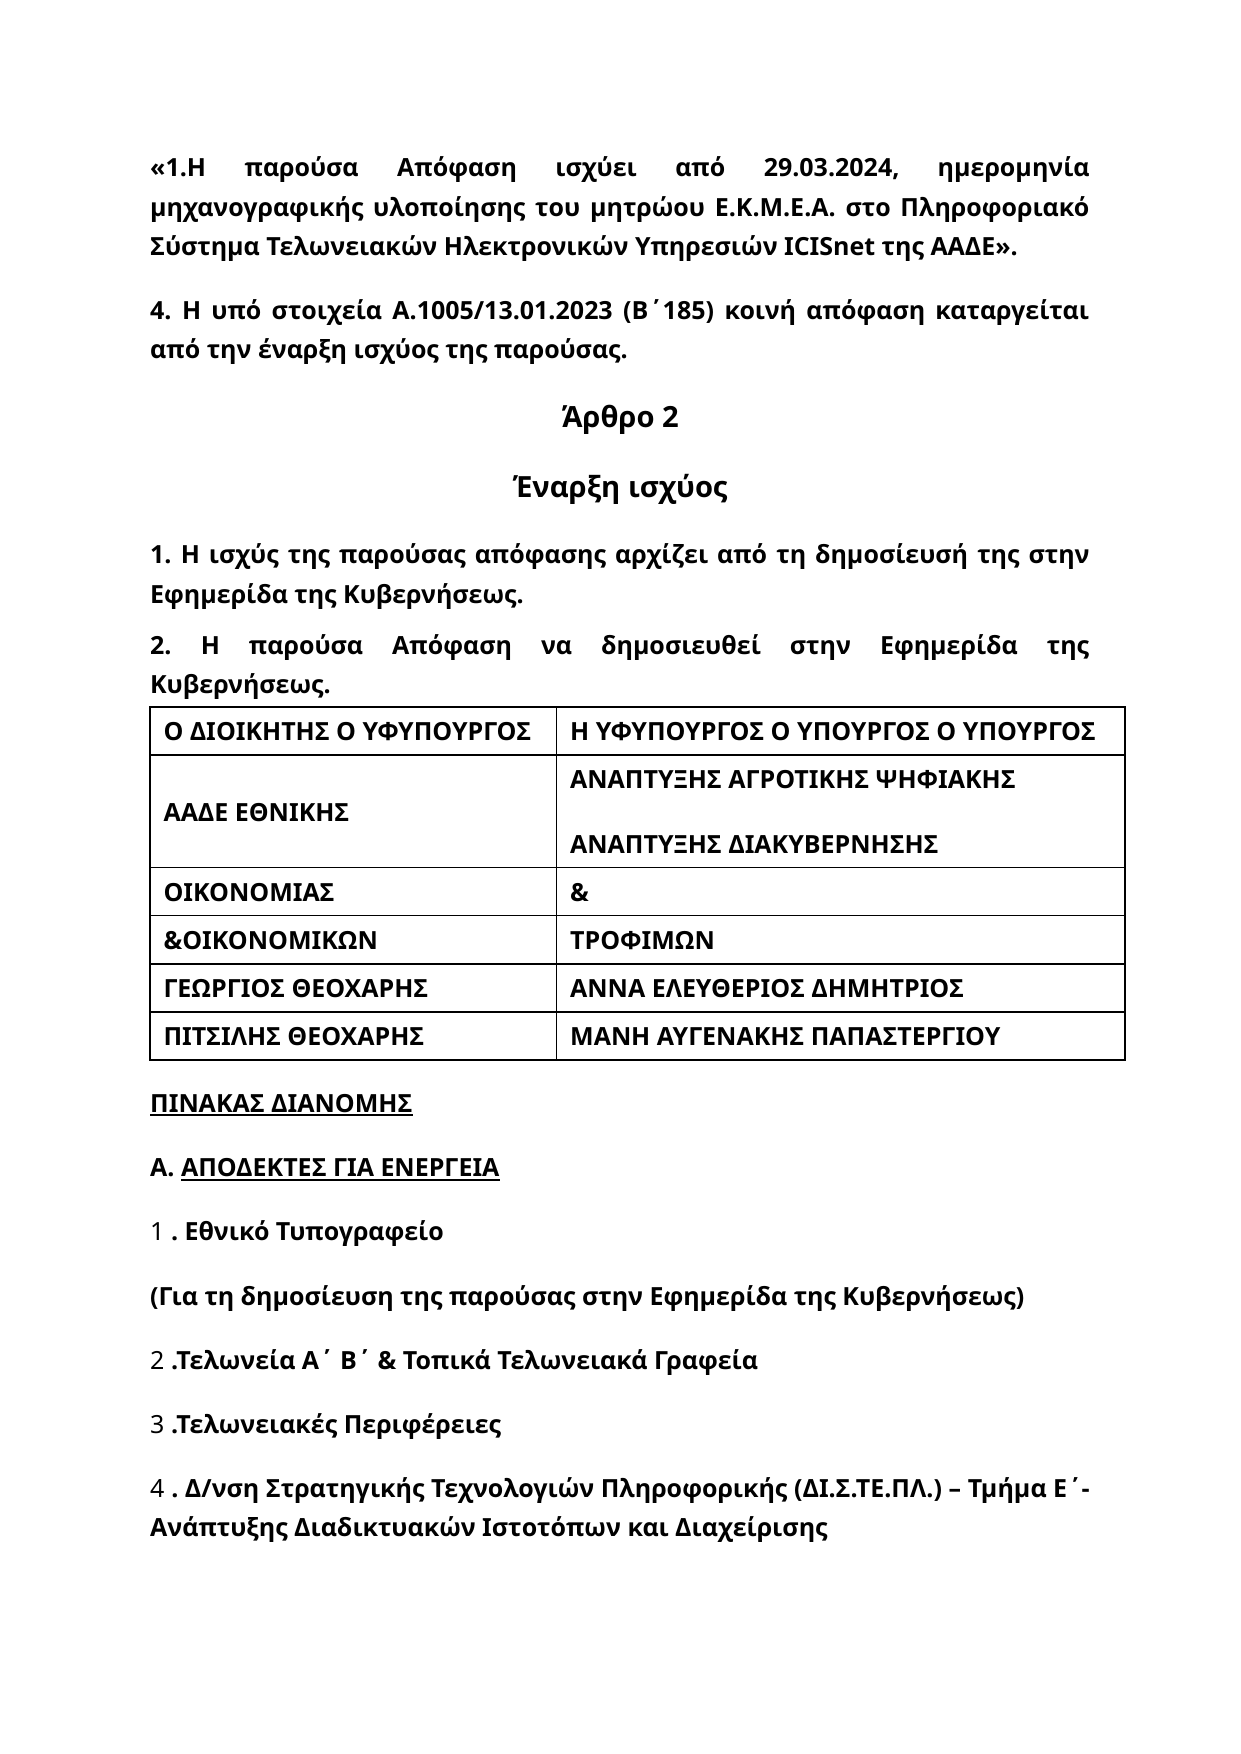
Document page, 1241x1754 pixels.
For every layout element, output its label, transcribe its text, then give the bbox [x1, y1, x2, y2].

table_cell ΠΙΤΣΙΛΗΣ ΘΕΟΧΑΡΗΣ [151, 1013, 556, 1059]
subtitle Άρθρο 2 [150, 396, 1090, 436]
text Α. ΑΠΟΔΕΚΤΕΣ ΓΙΑ ΕΝΕΡΓΕΙΑ [150, 1150, 1090, 1184]
text 4 . Δ/νση Στρατηγικής Τεχνολογιών Πληροφορικής (ΔΙ.Σ.ΤΕ.ΠΛ.) – Τμήμα Ε΄- Ανάπτυξης Διαδικτυακών Ιστοτόπων και Διαχείρισης [150, 1471, 1090, 1544]
text «1.Η παρούσα Απόφαση ισχύει από 29.03.2024, ημερομηνία μηχανογραφικής υλοποίησης του μητρώου Ε.Κ.Μ.Ε.Α. στο Πληροφοριακό Σύστημα Τελωνειακών Ηλεκτρονικών Υπηρεσιών ICISnet της ΑΑΔΕ». [150, 150, 1090, 262]
text 1 . Εθνικό Τυπογραφείο [150, 1214, 1090, 1248]
text (Για τη δημοσίευση της παρούσας στην Εφημερίδα της Κυβερνήσεως) [150, 1278, 1090, 1312]
table_cell ΜΑΝΗ ΑΥΓΕΝΑΚΗΣ ΠΑΠΑΣΤΕΡΓΙΟΥ [557, 1013, 1124, 1059]
table_header Η ΥΦΥΠΟΥΡΓΟΣ Ο ΥΠΟΥΡΓΟΣ Ο ΥΠΟΥΡΓΟΣ [557, 708, 1124, 754]
text ΠΙΝΑΚΑΣ ΔΙΑΝΟΜΗΣ [150, 1086, 1090, 1120]
text 3 .Τελωνειακές Περιφέρειες [150, 1407, 1090, 1441]
table_header Ο ΔΙΟΙΚΗΤΗΣ Ο ΥΦΥΠΟΥΡΓΟΣ [151, 708, 556, 754]
text 4. Η υπό στοιχεία Α.1005/13.01.2023 (Β΄185) κοινή απόφαση καταργείται από την έναρξη ισχύος της παρούσας. [150, 292, 1090, 366]
subtitle Έναρξη ισχύος [150, 466, 1090, 506]
table_cell &ΟΙΚΟΝΟΜΙΚΩΝ [151, 916, 556, 963]
table_cell ΓΕΩΡΓΙΟΣ ΘΕΟΧΑΡΗΣ [151, 965, 556, 1011]
text 1. Η ισχύς της παρούσας απόφασης αρχίζει από τη δημοσίευσή της στην Εφημερίδα της Κυβερνήσεως. [150, 537, 1090, 610]
table_cell ΑΑΔΕ ΕΘΝΙΚΗΣ [151, 756, 556, 867]
table_cell ΟΙΚΟΝΟΜΙΑΣ [151, 868, 556, 915]
text 2 .Τελωνεία Α΄ Β΄ & Τοπικά Τελωνειακά Γραφεία [150, 1342, 1090, 1376]
table_cell ΑΝΝΑ ΕΛΕΥΘΕΡΙΟΣ ΔΗΜΗΤΡΙΟΣ [557, 965, 1124, 1011]
table_cell ΤΡΟΦΙΜΩΝ [557, 916, 1124, 963]
table_cell ΑΝΑΠΤΥΞΗΣ ΑΓΡΟΤΙΚΗΣ ΨΗΦΙΑΚΗΣ ΑΝΑΠΤΥΞΗΣ ΔΙΑΚΥΒΕΡΝΗΣΗΣ [557, 756, 1124, 867]
table_cell & [557, 868, 1124, 915]
text 2. Η παρούσα Απόφαση να δημοσιευθεί στην Εφημερίδα της Κυβερνήσεως. [150, 628, 1090, 701]
